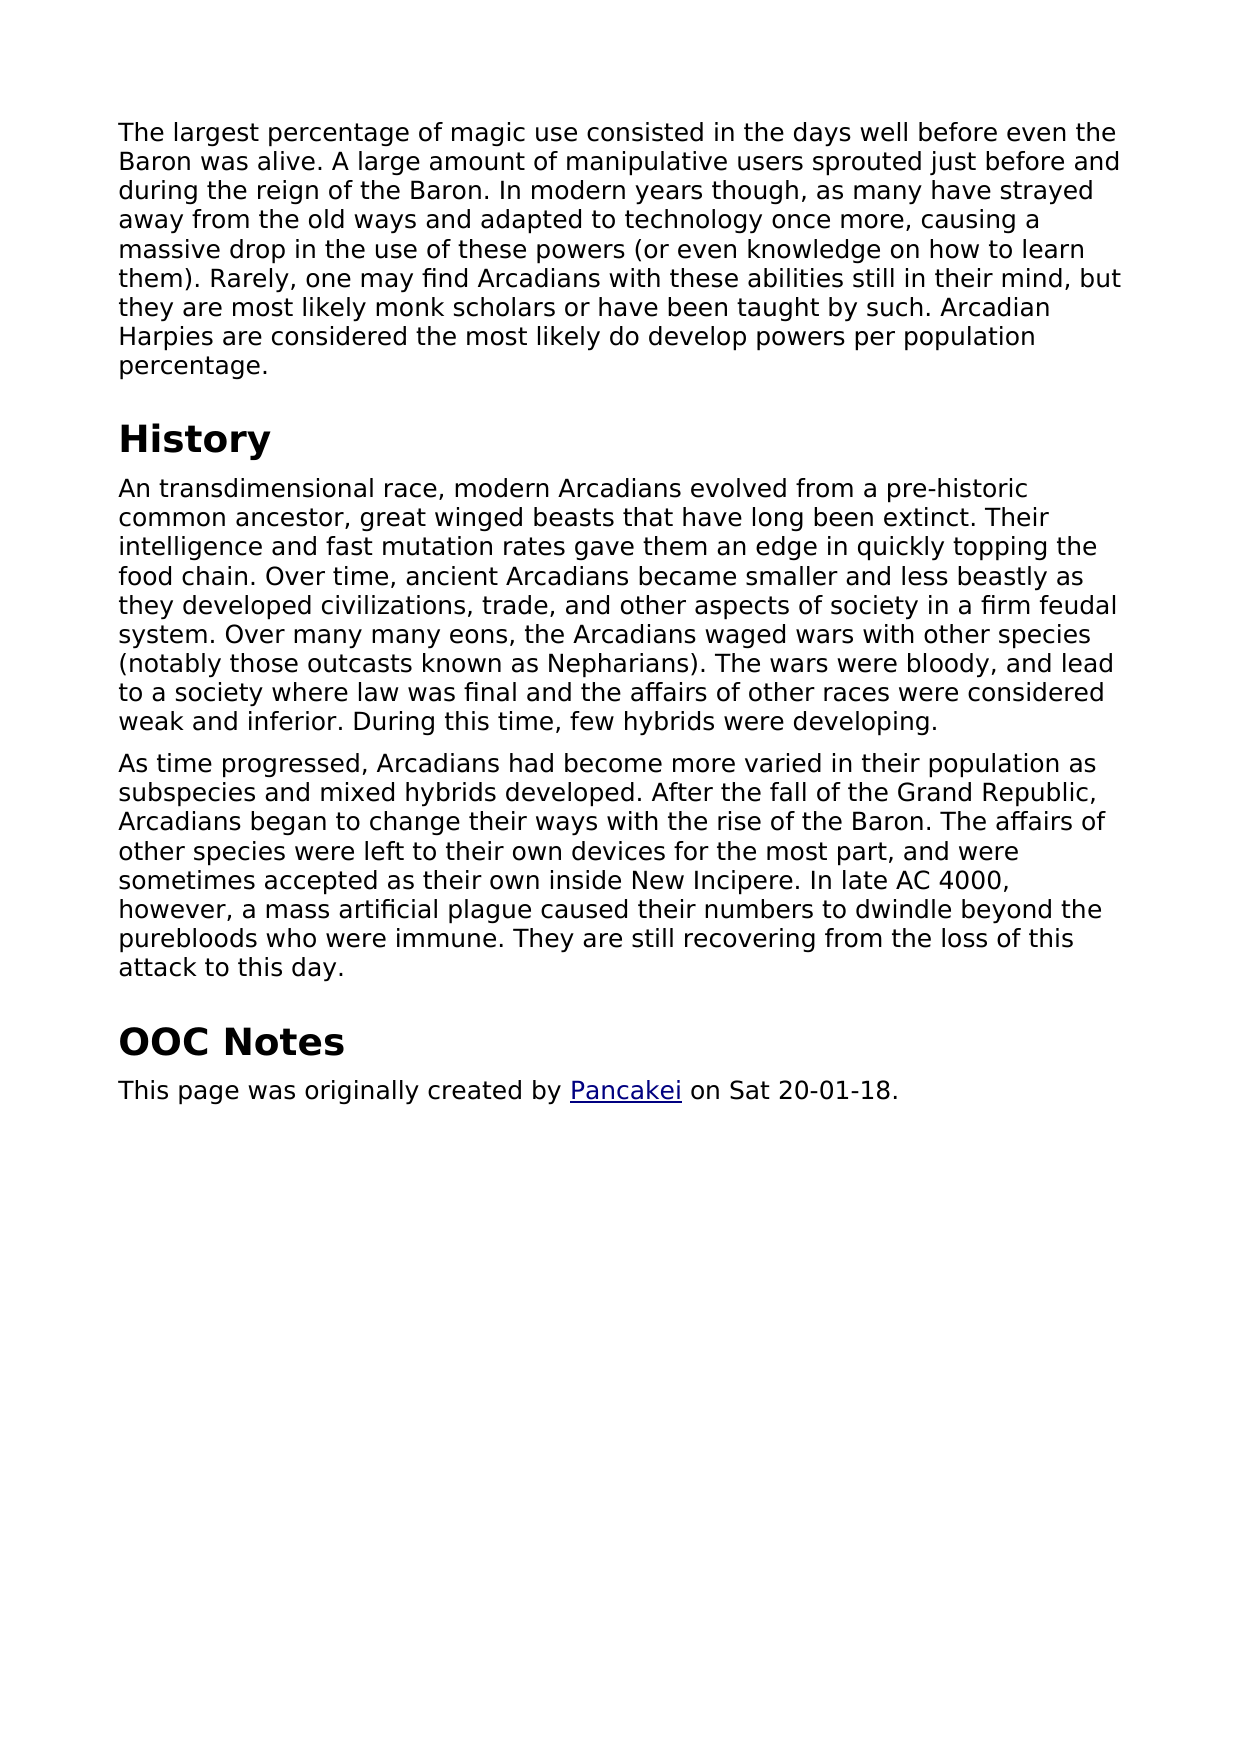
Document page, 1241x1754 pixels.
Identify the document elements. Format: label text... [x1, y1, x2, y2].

text The largest percentage of magic use consisted in the days well before even the Baron was alive. A large amount of manipulative users sprouted just before and during the reign of the Baron. In modern years though, as many have strayed away from the old ways and adapted to technology once more, causing a massive drop in the use of these powers (or even knowledge on how to learn them). Rarely, one may find Arcadians with these abilities still in their mind, but they are most likely monk scholars or have been taught by such. Arcadian Harpies are considered the most likely do develop powers per population percentage. [118, 118, 1122, 381]
text As time progressed, Arcadians had become more varied in their population as subspecies and mixed hybrids developed. After the fall of the Grand Republic, Arcadians began to change their ways with the rise of the Baron. The affairs of other species were left to their own devices for the most part, and were sometimes accepted as their own inside New Incipere. In late AC 4000, however, a mass artificial plague caused their numbers to dwindle beyond the purebloods who were immune. They are still recovering from the loss of this attack to this day. [118, 749, 1122, 983]
text An transdimensional race, modern Arcadians evolved from a pre-historic common ancestor, great winged beasts that have long been extinct. Their intelligence and fast mutation rates gave them an edge in quickly topping the food chain. Over time, ancient Arcadians became smaller and less beastly as they developed civilizations, trade, and other aspects of society in a firm feudal system. Over many many eons, the Arcadians waged wars with other species (notably those outcasts known as Nepharians). The wars were bloody, and lead to a society where law was final and the affairs of other races were considered weak and inferior. During this time, few hybrids were developing. [118, 474, 1122, 737]
subtitle OOC Notes [118, 1020, 1122, 1064]
subtitle History [118, 418, 1122, 462]
text This page was originally created by Pancakei on Sat 20-01-18. [118, 1076, 1122, 1105]
